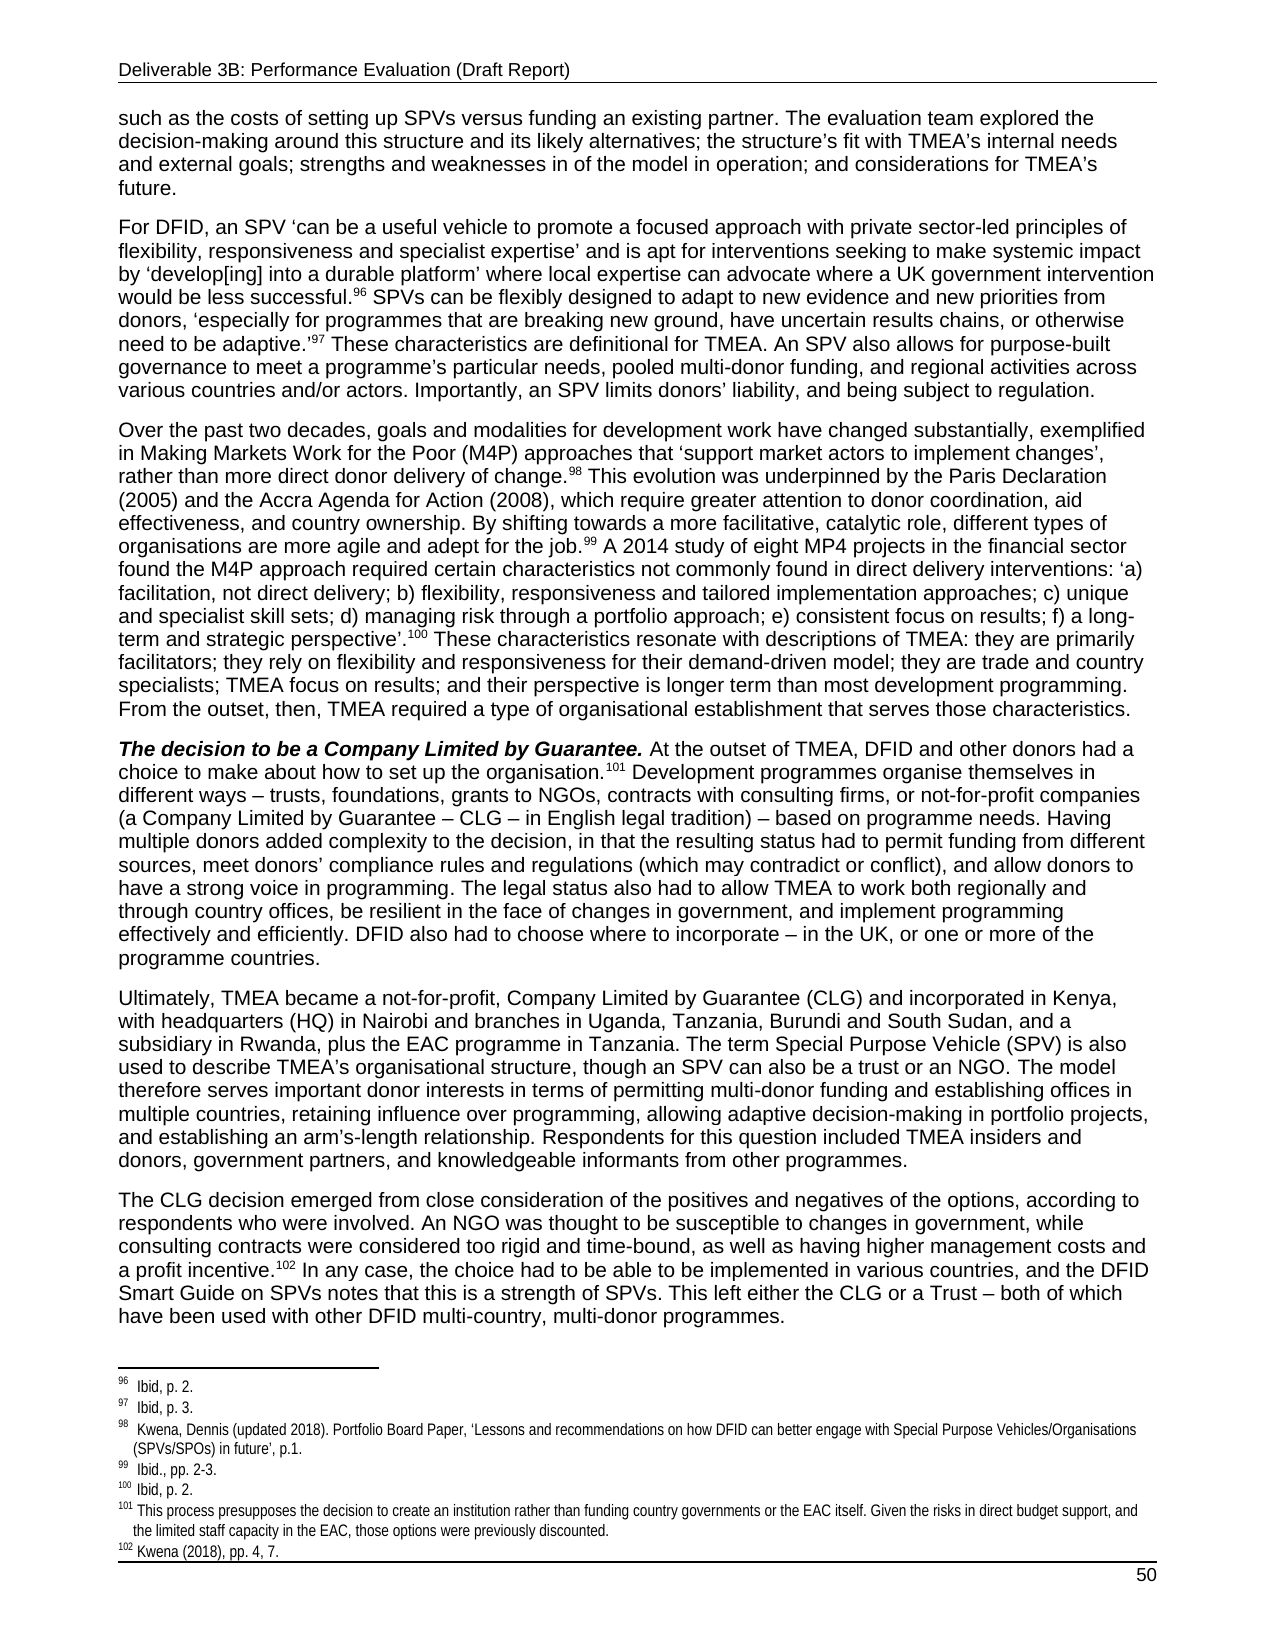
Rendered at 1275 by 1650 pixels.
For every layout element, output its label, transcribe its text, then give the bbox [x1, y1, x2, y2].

text Over the past two decades, goals and modalities for development work have changed substantially, exemplified in Making Markets Work for the Poor (M4P) approaches that ‘support market actors to implement changes’, rather than more direct donor delivery of change. This evolution was underpinned by the Paris Declaration (2005) and the Accra Agenda for Action (2008), which require greater attention to donor coordination, aid effectiveness, and country ownership. By shifting towards a more facilitative, catalytic role, different types of organisations are more agile and adept for the job. A 2014 study of eight MP4 projects in the financial sector found the M4P approach required certain characteristics not commonly found in direct delivery interventions: ‘a) facilitation, not direct delivery; b) flexibility, responsiveness and tailored implementation approaches; c) unique and specialist skill sets; d) managing risk through a portfolio approach; e) consistent focus on results; f) a long-term and strategic perspective’. These characteristics resonate with descriptions of TMEA: they are primarily facilitators; they rely on flexibility and responsiveness for their demand-driven model; they are trade and country specialists; TMEA focus on results; and their perspective is longer term than most development programming. From the outset, then, TMEA required a type of organisational establishment that serves those characteristics. [118, 418, 1157, 720]
text Ibid., pp. 2-3. [118, 1458, 1157, 1480]
text Ibid, p. 3. [118, 1396, 1157, 1418]
text Ibid, p. 2. [118, 1374, 1157, 1396]
text This process presupposes the decision to create an institution rather than funding country governments or the EAC itself. Given the risks in direct budget support, and the limited staff capacity in the EAC, those options were previously discounted. [118, 1499, 1157, 1540]
text The decision to be a Company Limited by Guarantee. At the outset of TMEA, DFID and other donors had a choice to make about how to set up the organisation. Development programmes organise themselves in different ways – trusts, foundations, grants to NGOs, contracts with consulting firms, or not-for-profit companies (a Company Limited by Guarantee – CLG – in English legal tradition) – based on programme needs. Having multiple donors added complexity to the decision, in that the resulting status had to permit funding from different sources, meet donors’ compliance rules and regulations (which may contradict or conflict), and allow donors to have a strong voice in programming. The legal status also had to allow TMEA to work both regionally and through country offices, be resilient in the face of changes in government, and implement programming effectively and efficiently. DFID also had to choose where to incorporate – in the UK, or one or more of the programme countries. [118, 737, 1157, 969]
text Ultimately, TMEA became a not-for-profit, Company Limited by Guarantee (CLG) and incorporated in Kenya, with headquarters (HQ) in Nairobi and branches in Uganda, Tanzania, Burundi and South Sudan, and a subsidiary in Rwanda, plus the EAC programme in Tanzania. The term Special Purpose Vehicle (SPV) is also used to describe TMEA’s organisational structure, though an SPV can also be a trust or an NGO. The model therefore serves important donor interests in terms of permitting multi-donor funding and establishing offices in multiple countries, retaining influence over programming, allowing adaptive decision-making in portfolio projects, and establishing an arm’s-length relationship. Respondents for this question included TMEA insiders and donors, government partners, and knowledgeable informants from other programmes. [118, 986, 1157, 1172]
text Kwena (2018), pp. 4, 7. [118, 1540, 1157, 1561]
text such as the costs of setting up SPVs versus funding an existing partner. The evaluation team explored the decision-making around this structure and its likely alternatives; the structure’s fit with TMEA’s internal needs and external goals; strengths and weaknesses in of the model in operation; and considerations for TMEA’s future. [118, 106, 1157, 199]
text Kwena, Dennis (updated 2018). Portfolio Board Paper, ‘Lessons and recommendations on how DFID can better engage with Special Purpose Vehicles/Organisations (SPVs/SPOs) in future’, p.1. [118, 1418, 1157, 1458]
text The CLG decision emerged from close consideration of the positives and negatives of the options, according to respondents who were involved. An NGO was thought to be susceptible to changes in government, while consulting contracts were considered too rigid and time-bound, as well as having higher management costs and a profit incentive. In any case, the choice had to be able to be implemented in various countries, and the DFID Smart Guide on SPVs notes that this is a strength of SPVs. This left either the CLG or a Trust – both of which have been used with other DFID multi-country, multi-donor programmes. [118, 1188, 1157, 1328]
text Ibid, p. 2. [118, 1480, 1157, 1499]
text For DFID, an SPV ‘can be a useful vehicle to promote a focused approach with private sector-led principles of flexibility, responsiveness and specialist expertise’ and is apt for interventions seeking to make systemic impact by ‘develop[ing] into a durable platform’ where local expertise can advocate where a UK government intervention would be less successful. SPVs can be flexibly designed to adapt to new evidence and new priorities from donors, ‘especially for programmes that are breaking new ground, have uncertain results chains, or otherwise need to be adaptive.’ These characteristics are definitional for TMEA. An SPV also allows for purpose-built governance to meet a programme’s particular needs, pooled multi-donor funding, and regional activities across various countries and/or actors. Importantly, an SPV limits donors’ liability, and being subject to regulation. [118, 216, 1157, 402]
